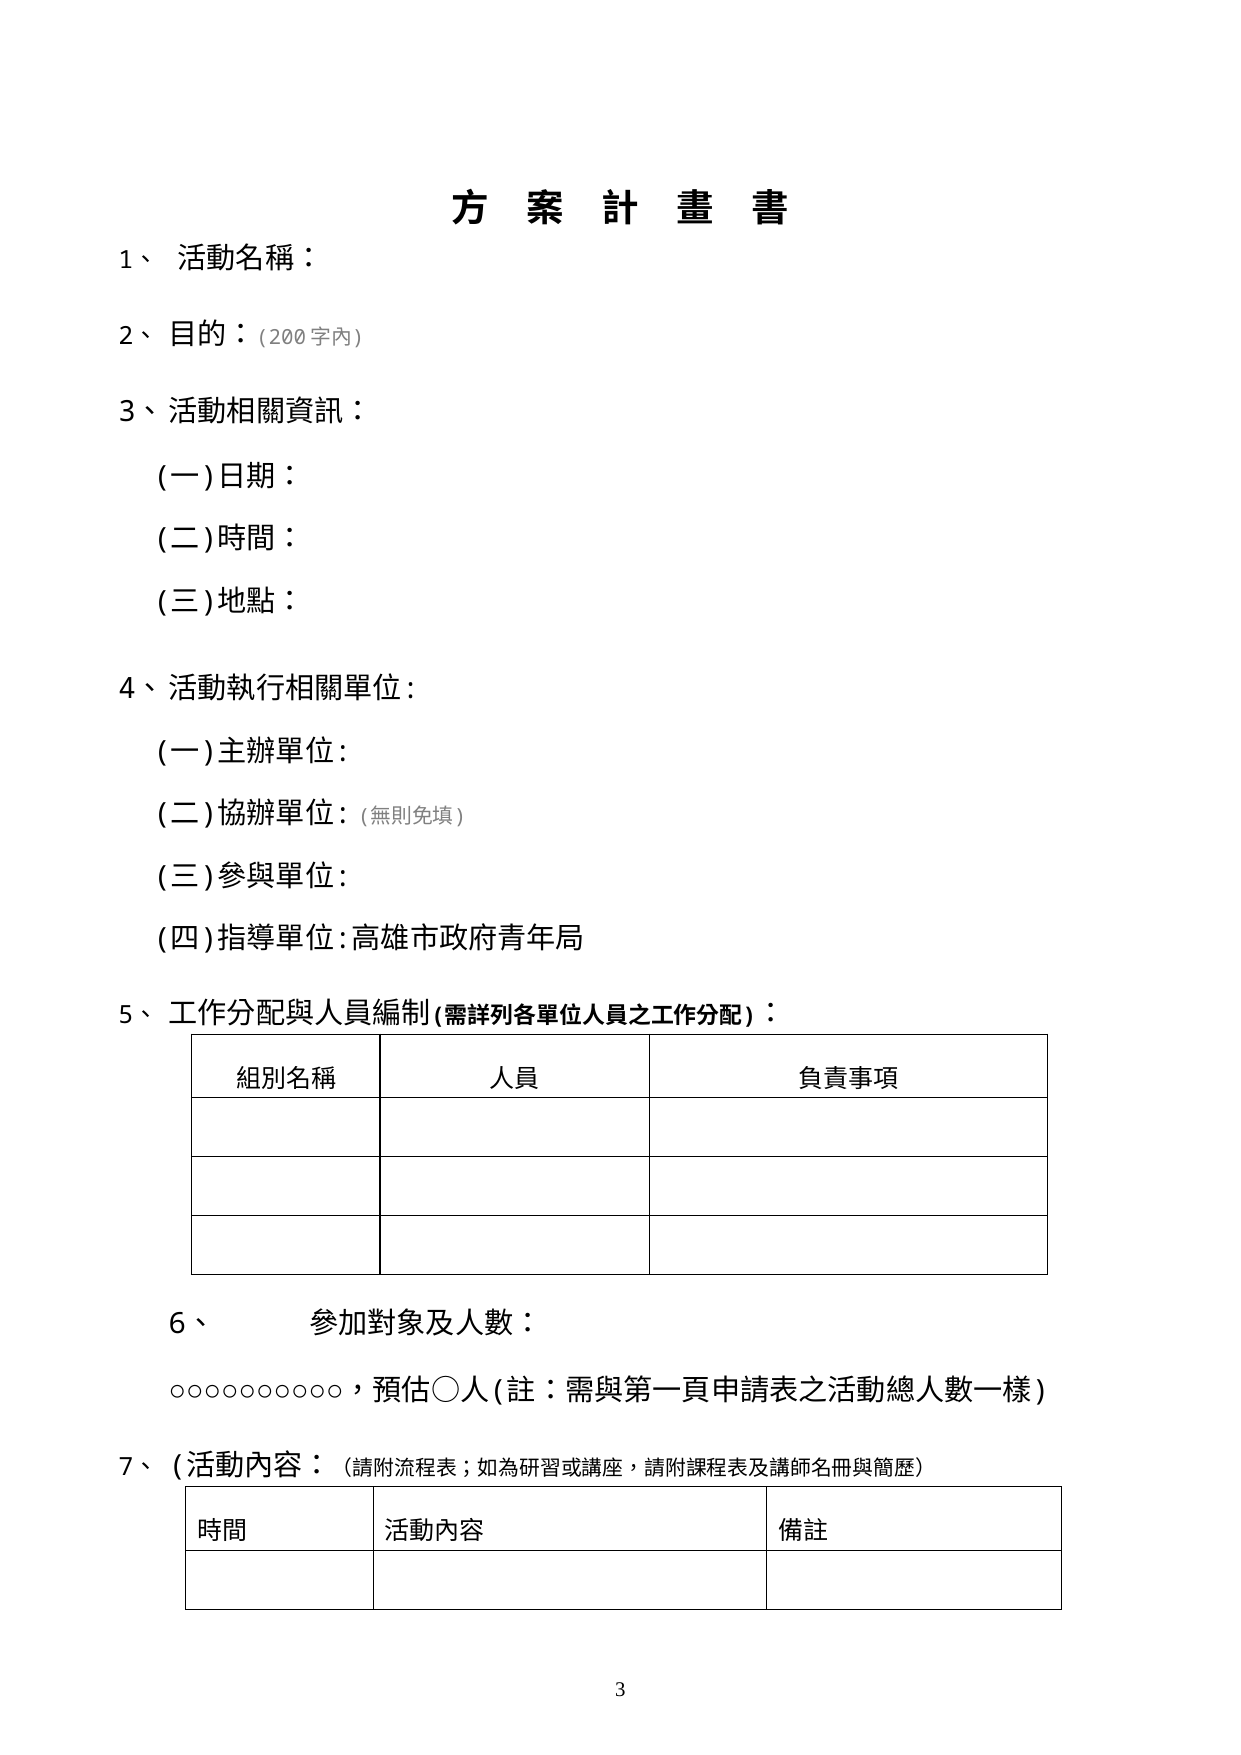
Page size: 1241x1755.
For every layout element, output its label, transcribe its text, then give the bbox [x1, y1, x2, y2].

list 活動執行相關單位: [118, 644, 1122, 707]
table_cell [374, 1551, 766, 1609]
table_cell [650, 1216, 1047, 1274]
table_cell [767, 1551, 1061, 1609]
list 目的：(200字內) [118, 303, 1122, 355]
table_cell [186, 1551, 373, 1609]
text (三)地點： [118, 557, 1122, 619]
list 參加對象及人數： [168, 1300, 1122, 1342]
text (一)主辦單位: [118, 707, 1122, 769]
table_header 活動內容 [374, 1487, 766, 1550]
table_cell [381, 1157, 649, 1215]
table_cell [192, 1157, 379, 1215]
table_header 負責事項 [650, 1035, 1047, 1097]
table_cell [192, 1216, 379, 1274]
text (二)協辦單位: (無則免填) [118, 769, 1122, 832]
table_cell [650, 1098, 1047, 1156]
text (四)指導單位:高雄市政府青年局 [118, 894, 1122, 957]
list 活動相關資訊： [118, 380, 1122, 432]
text (二)時間： [118, 494, 1122, 557]
table_header 組別名稱 [192, 1035, 379, 1097]
table_cell [381, 1216, 649, 1274]
table_cell [650, 1157, 1047, 1215]
table_cell [381, 1098, 649, 1156]
text 方案計畫書 [118, 164, 1122, 226]
table_header 時間 [186, 1487, 373, 1550]
list (活動內容：（請附流程表；如為研習或講座，請附課程表及講師名冊與簡歷） [118, 1434, 1122, 1486]
text (三)參與單位: [118, 832, 1122, 894]
text ○○○○○○○○○○，預估○人(註：需與第一頁申請表之活動總人數一樣) [168, 1367, 1122, 1409]
text (一)日期： [118, 432, 1122, 494]
table_header 備註 [767, 1487, 1061, 1550]
table_cell [192, 1098, 379, 1156]
list 活動名稱： [118, 226, 1122, 278]
list 工作分配與人員編制(需詳列各單位人員之工作分配)： [118, 981, 1122, 1033]
table_header 人員 [381, 1035, 649, 1097]
